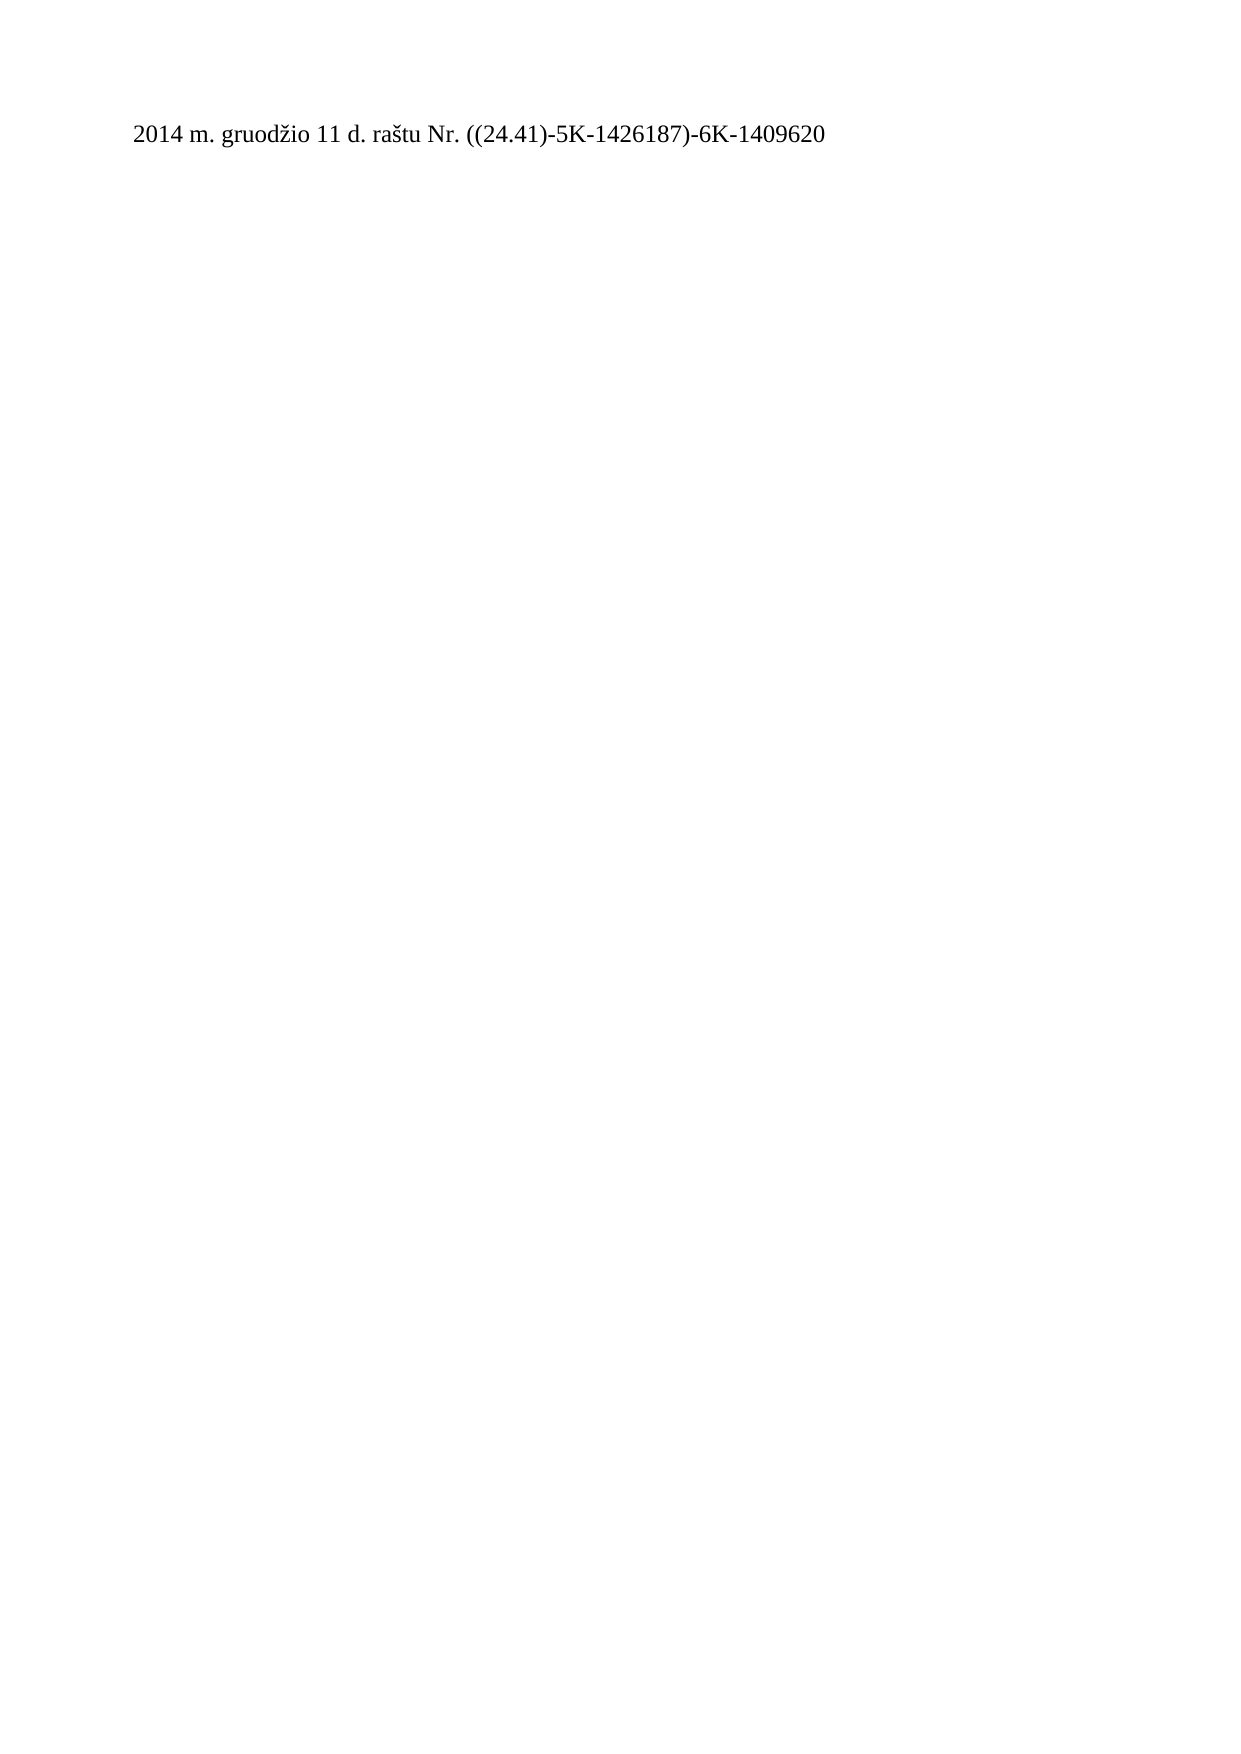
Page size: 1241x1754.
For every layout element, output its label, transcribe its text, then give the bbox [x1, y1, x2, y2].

text 2014 m. gruodžio 11 d. raštu Nr. ((24.41)-5K-1426187)-6K-1409620 [133, 119, 1196, 148]
